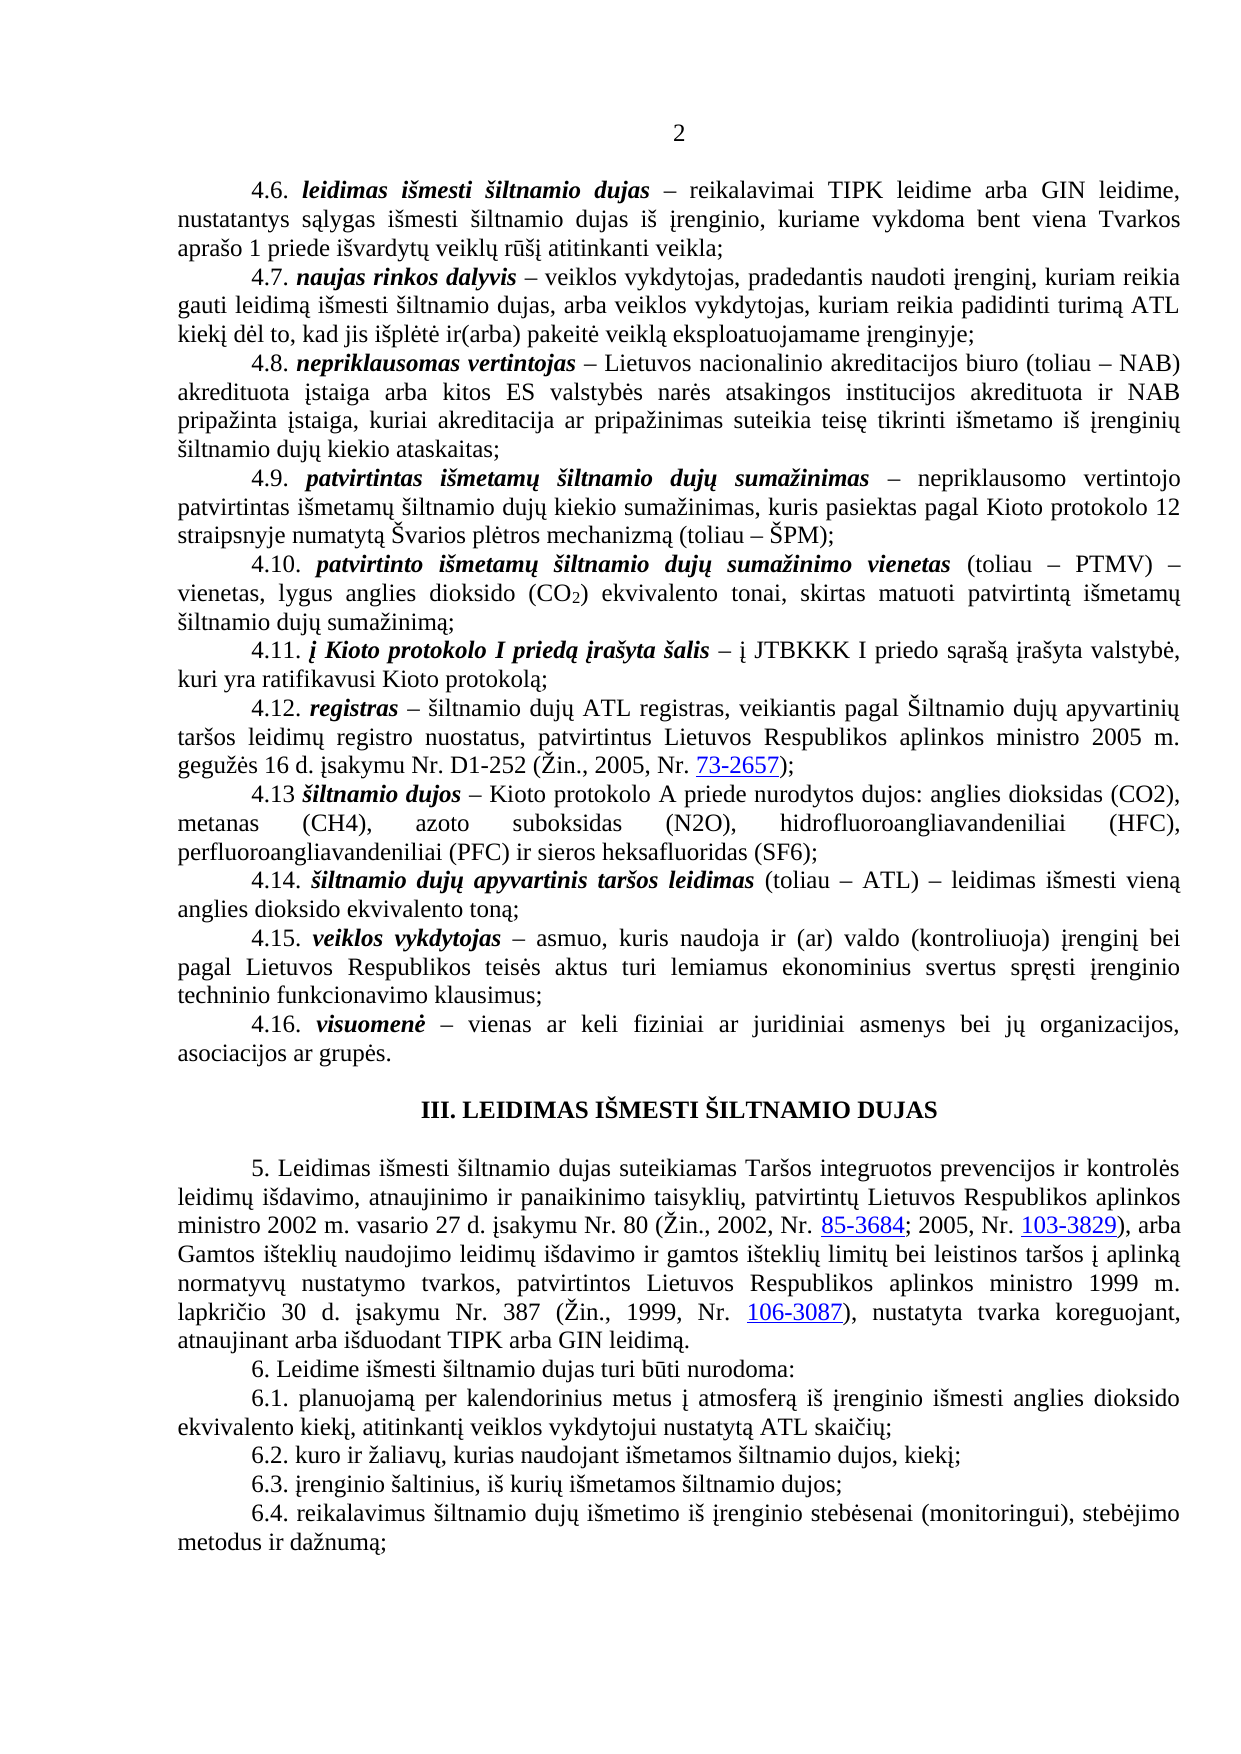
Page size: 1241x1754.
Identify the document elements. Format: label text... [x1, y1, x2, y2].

text 4.11. į Kioto protokolo I priedą įrašyta šalis – į JTBKKK I priedo sąrašą įrašyta valstybė, kuri yra ratifikavusi Kioto protokolą; [177, 636, 1181, 693]
text 4.14. šiltnamio dujų apyvartinis taršos leidimas (toliau – ATL) – leidimas išmesti vieną anglies dioksido ekvivalento toną; [177, 866, 1181, 923]
text 5. Leidimas išmesti šiltnamio dujas suteikiamas Taršos integruotos prevencijos ir kontrolės leidimų išdavimo, atnaujinimo ir panaikinimo taisyklių, patvirtintų Lietuvos Respublikos aplinkos ministro 2002 m. vasario 27 d. įsakymu Nr. 80 (Žin., 2002, Nr. 85-3684; 2005, Nr. 103-3829), arba Gamtos išteklių naudojimo leidimų išdavimo ir gamtos išteklių limitų bei leistinos taršos į aplinką normatyvų nustatymo tvarkos, patvirtintos Lietuvos Respublikos aplinkos ministro 1999 m. lapkričio 30 d. įsakymu Nr. 387 (Žin., 1999, Nr. 106-3087), nustatyta tvarka koreguojant, atnaujinant arba išduodant TIPK arba GIN leidimą. [177, 1153, 1181, 1354]
text 6.3. įrenginio šaltinius, iš kurių išmetamos šiltnamio dujos; [177, 1469, 1181, 1498]
text 4.12. registras – šiltnamio dujų ATL registras, veikiantis pagal Šiltnamio dujų apyvartinių taršos leidimų registro nuostatus, patvirtintus Lietuvos Respublikos aplinkos ministro 2005 m. gegužės 16 d. įsakymu Nr. D1-252 (Žin., 2005, Nr. 73-2657); [177, 693, 1181, 779]
text 6.2. kuro ir žaliavų, kurias naudojant išmetamos šiltnamio dujos, kiekį; [177, 1441, 1181, 1469]
text 4.16. visuomenė – vienas ar keli fiziniai ar juridiniai asmenys bei jų organizacijos, asociacijos ar grupės. [177, 1009, 1181, 1067]
text 4.8. nepriklausomas vertintojas – Lietuvos nacionalinio akreditacijos biuro (toliau – NAB) akredituota įstaiga arba kitos ES valstybės narės atsakingos institucijos akredituota ir NAB pripažinta įstaiga, kuriai akreditacija ar pripažinimas suteikia teisę tikrinti išmetamo iš įrenginių šiltnamio dujų kiekio ataskaitas; [177, 348, 1181, 463]
text 6.1. planuojamą per kalendorinius metus į atmosferą iš įrenginio išmesti anglies dioksido ekvivalento kiekį, atitinkantį veiklos vykdytojui nustatytą ATL skaičių; [177, 1383, 1181, 1441]
text 4.15. veiklos vykdytojas – asmuo, kuris naudoja ir (ar) valdo (kontroliuoja) įrenginį bei pagal Lietuvos Respublikos teisės aktus turi lemiamus ekonominius svertus spręsti įrenginio techninio funkcionavimo klausimus; [177, 923, 1181, 1009]
text 4.10. patvirtinto išmetamų šiltnamio dujų sumažinimo vienetas (toliau – PTMV) – vienetas, lygus anglies dioksido (CO2) ekvivalento tonai, skirtas matuoti patvirtintą išmetamų šiltnamio dujų sumažinimą; [177, 549, 1181, 636]
text 4.7. naujas rinkos dalyvis – veiklos vykdytojas, pradedantis naudoti įrenginį, kuriam reikia gauti leidimą išmesti šiltnamio dujas, arba veiklos vykdytojas, kuriam reikia padidinti turimą ATL kiekį dėl to, kad jis išplėtė ir(arba) pakeitė veiklą eksploatuojamame įrenginyje; [177, 262, 1181, 348]
text 4.6. leidimas išmesti šiltnamio dujas – reikalavimai TIPK leidime arba GIN leidime, nustatantys sąlygas išmesti šiltnamio dujas iš įrenginio, kuriame vykdoma bent viena Tvarkos aprašo 1 priede išvardytų veiklų rūšį atitinkanti veikla; [177, 176, 1181, 262]
text 4.9. patvirtintas išmetamų šiltnamio dujų sumažinimas – nepriklausomo vertintojo patvirtintas išmetamų šiltnamio dujų kiekio sumažinimas, kuris pasiektas pagal Kioto protokolo 12 straipsnyje numatytą Švarios plėtros mechanizmą (toliau – ŠPM); [177, 463, 1181, 549]
text 6. Leidime išmesti šiltnamio dujas turi būti nurodoma: [177, 1354, 1181, 1383]
text 6.4. reikalavimus šiltnamio dujų išmetimo iš įrenginio stebėsenai (monitoringui), stebėjimo metodus ir dažnumą; [177, 1498, 1181, 1556]
text III. LEIDIMAS IŠMESTI ŠILTNAMIO DUJAS [177, 1096, 1181, 1124]
text 4.13 šiltnamio dujos – Kioto protokolo A priede nurodytos dujos: anglies dioksidas (CO2), metanas (CH4), azoto suboksidas (N2O), hidrofluoroangliavandeniliai (HFC), perfluoroangliavandeniliai (PFC) ir sieros heksafluoridas (SF6); [177, 779, 1181, 866]
